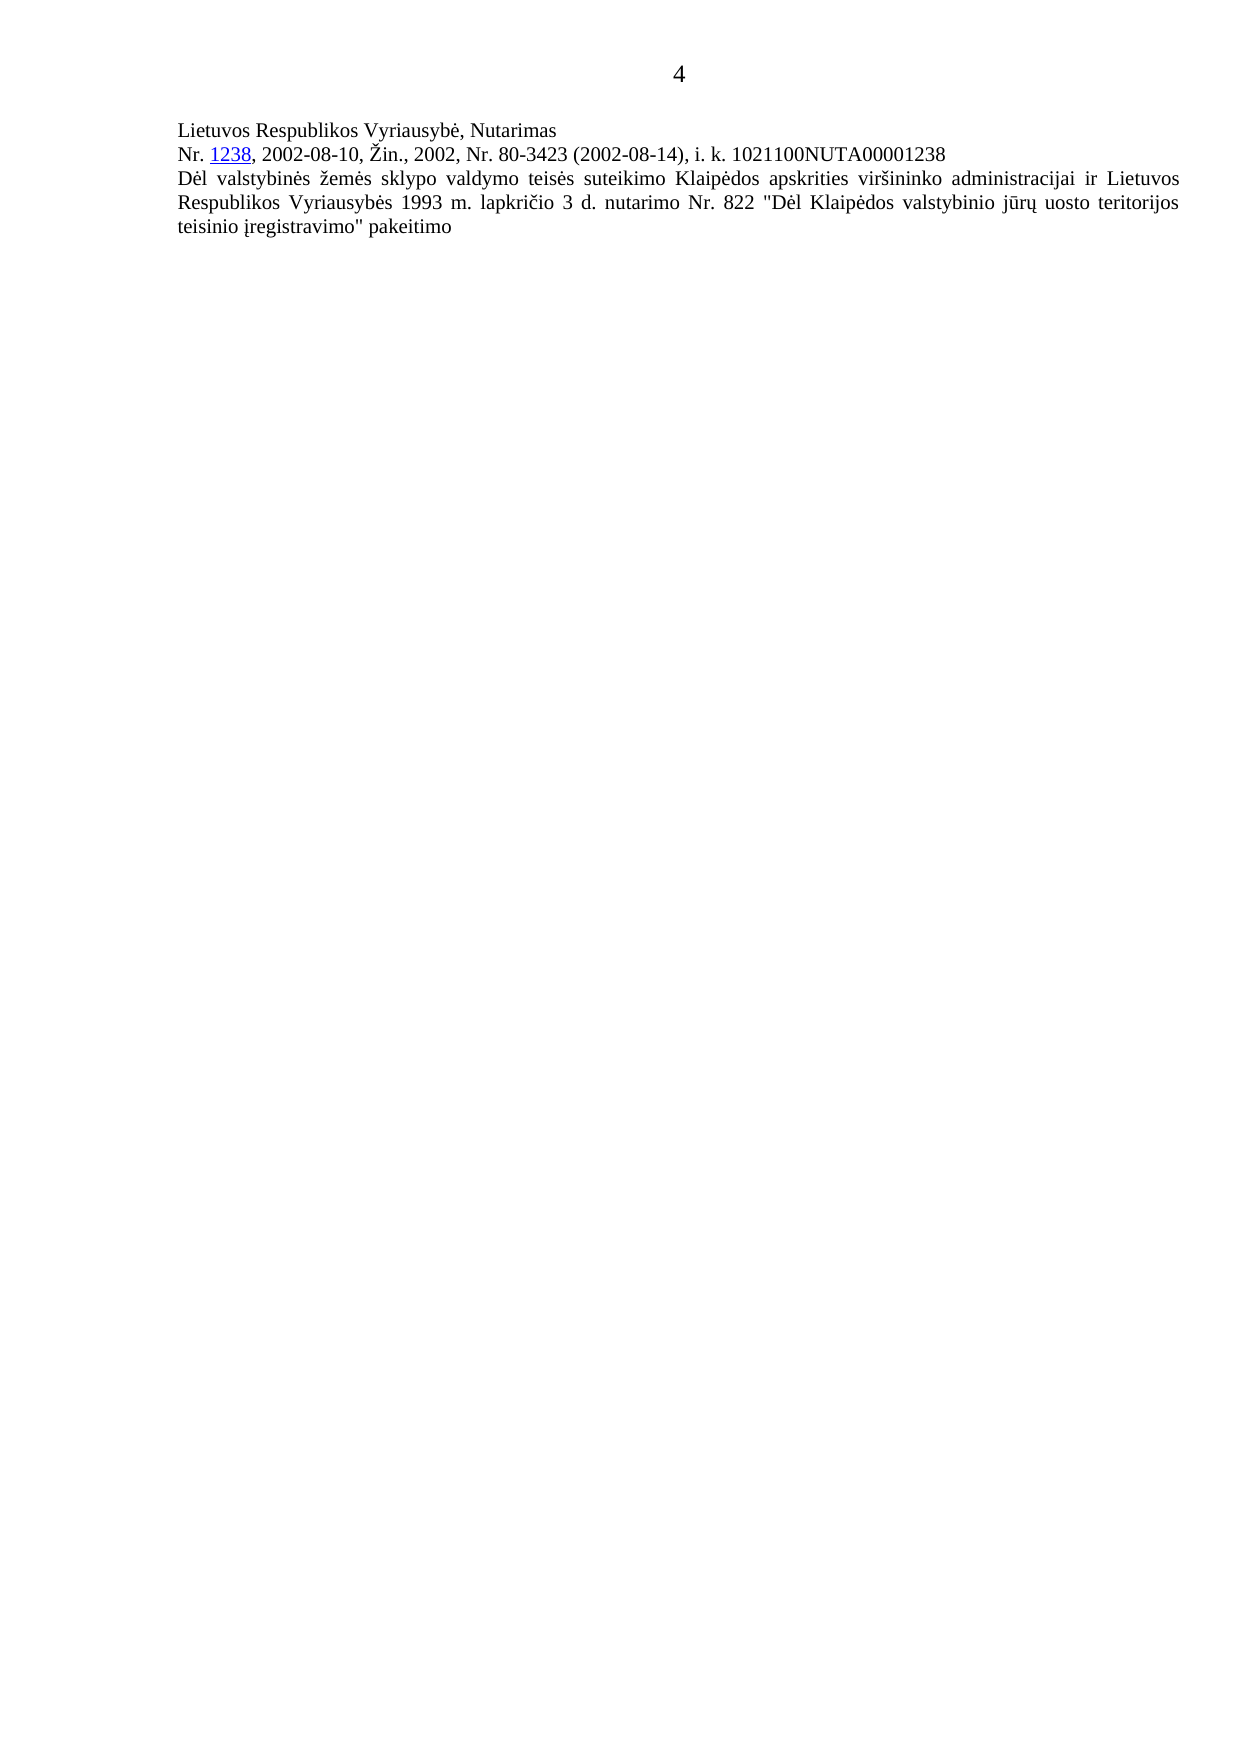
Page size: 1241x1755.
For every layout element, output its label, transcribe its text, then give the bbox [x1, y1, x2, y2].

text Lietuvos Respublikos Vyriausybė, Nutarimas [177, 118, 1181, 142]
text Nr. 1238, 2002-08-10, Žin., 2002, Nr. 80-3423 (2002-08-14), i. k. 1021100NUTA00001238 [177, 142, 1181, 166]
text Dėl valstybinės žemės sklypo valdymo teisės suteikimo Klaipėdos apskrities viršininko administracijai ir Lietuvos Respublikos Vyriausybės 1993 m. lapkričio 3 d. nutarimo Nr. 822 "Dėl Klaipėdos valstybinio jūrų uosto teritorijos teisinio įregistravimo" pakeitimo [177, 166, 1181, 238]
